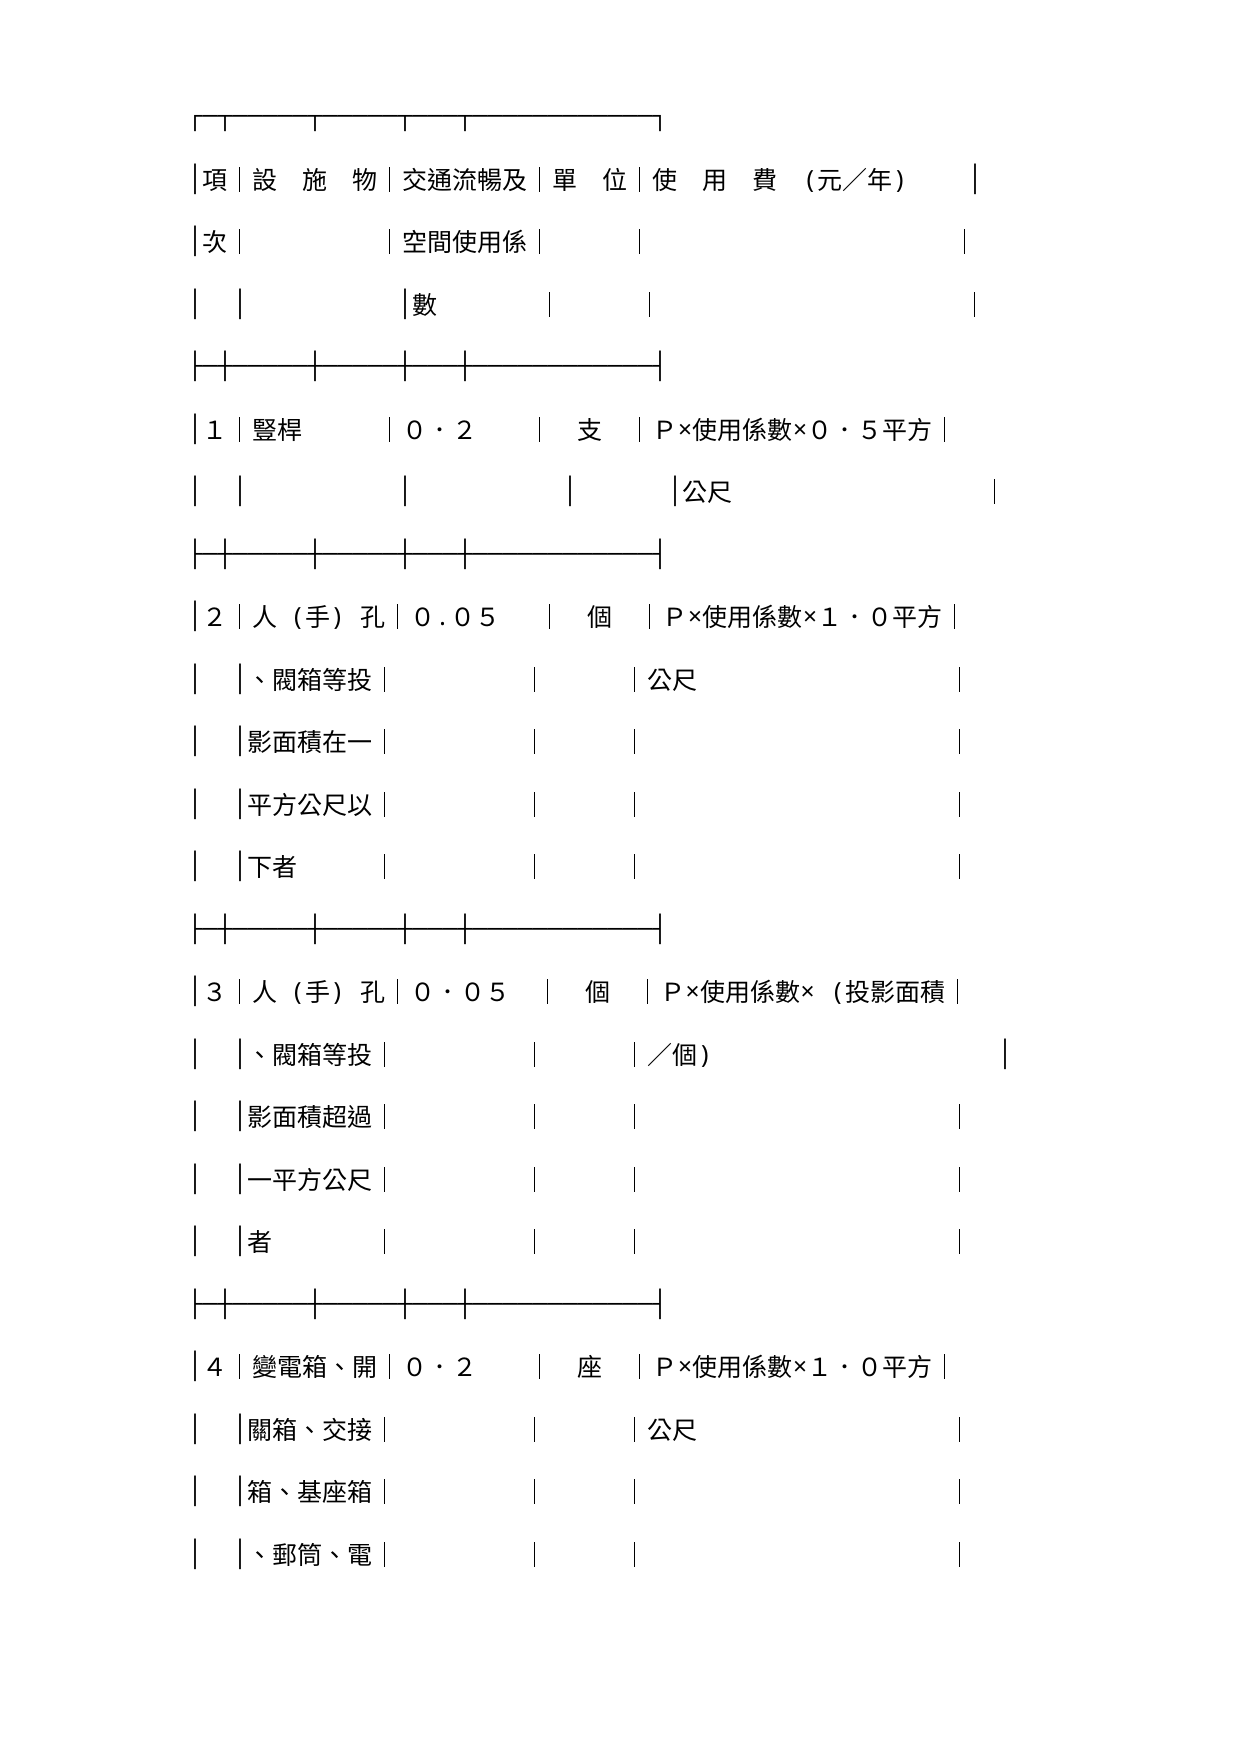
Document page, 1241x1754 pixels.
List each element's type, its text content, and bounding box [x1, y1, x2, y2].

text ┌─┬─────┬─────┬───┬────────────┐ │項│設 施 物│交通流暢及│單 位│使 用 費 (元／年) │ │次│ │空間使用係│ │ │ │ │ │數 │ │ │ ├─┼─────┼─────┼───┼────────────┤ │１│豎桿 │０．２ │ 支 │Ｐ×使用係數×０．５平方│ │ │ │ │ │公尺 │ ├─┼─────┼─────┼───┼────────────┤ │２│人 (手) 孔│０.０５ │ 個 │Ｐ×使用係數×１．０平方│ │ │、閥箱等投│ │ │公尺 │ │ │影面積在一│ │ │ │ │ │平方公尺以│ │ │ │ │ │下者 │ │ │ │ ├─┼─────┼─────┼───┼────────────┤ │３│人 (手) 孔│０．０５ │ 個 │Ｐ×使用係數× (投影面積│ │ │、閥箱等投│ │ │／個) │ │ │影面積超過│ │ │ │ │ │一平方公尺│ │ │ │ │ │者 │ │ │ │ ├─┼─────┼─────┼───┼────────────┤ │４│變電箱、開│０．２ │ 座 │Ｐ×使用係數×１．０平方│ │ │關箱、交接│ │ │公尺 │ │ │箱、基座箱│ │ │ │ │ │、郵筒、電│ │ │ │ [187, 74, 1053, 1574]
